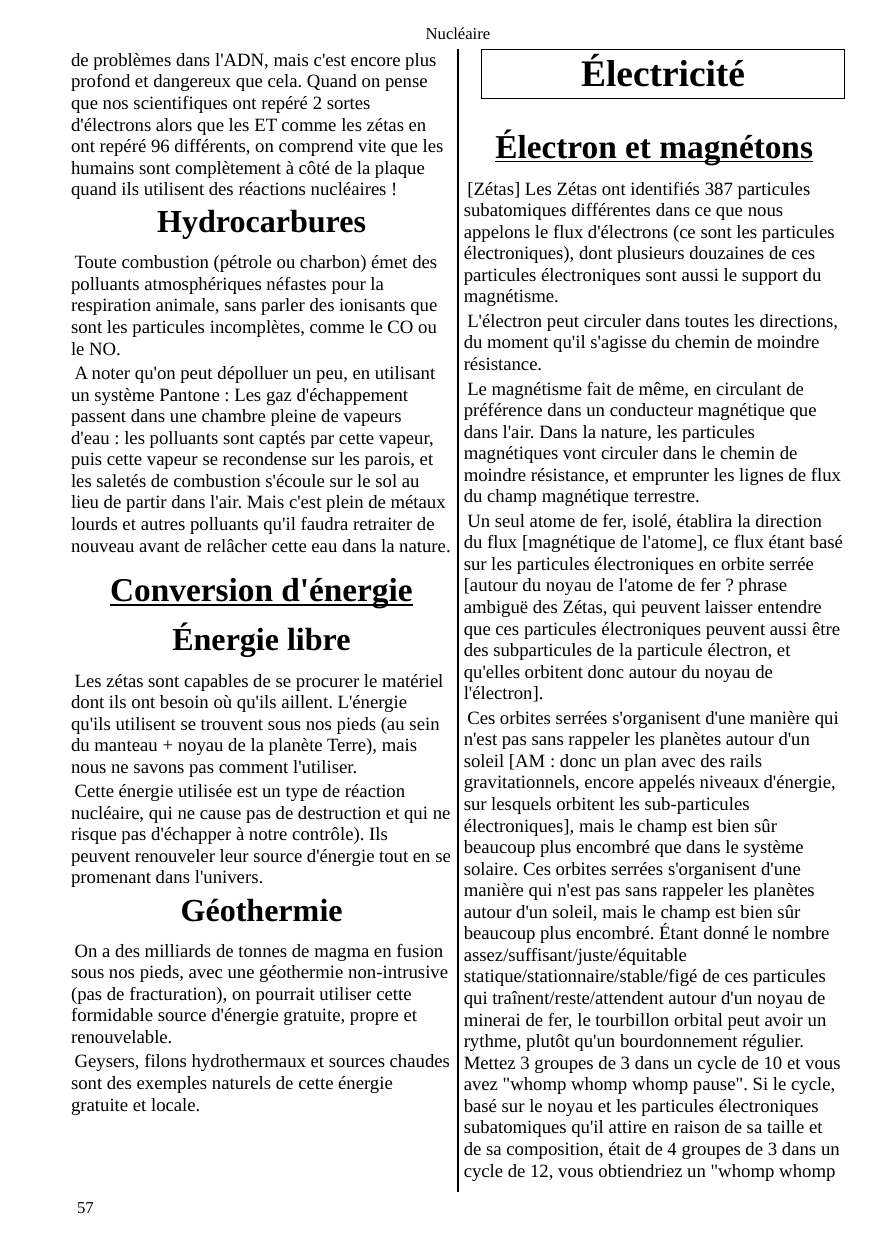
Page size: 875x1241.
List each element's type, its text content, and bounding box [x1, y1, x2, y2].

text [Zétas] Les Zétas ont identifiés 387 particules subatomiques différentes dans ce que nous appelons le flux d'électrons (ce sont les particules électroniques), dont plusieurs douzaines de ces particules électroniques sont aussi le support du magnétisme. [463, 177, 844, 307]
text L'électron peut circuler dans toutes les directions, du moment qu'il s'agisse du chemin de moindre résistance. [463, 310, 844, 374]
subtitle Hydrocarbures [71, 203, 452, 239]
text Un seul atome de fer, isolé, établira la direction du flux [magnétique de l'atome], ce flux étant basé sur les particules électroniques en orbite serrée [autour du noyau de l'atome de fer ? phrase ambiguë des Zétas, qui peuvent laisser entendre que ces particules électroniques peuvent aussi être des subparticules de la particule électron, et qu'elles orbitent donc autour du noyau de l'électron]. [463, 510, 844, 704]
text Geysers, filons hydrothermaux et sources chaudes sont des exemples naturels de cette énergie gratuite et locale. [71, 1050, 452, 1115]
text Les zétas sont capables de se procurer le matériel dont ils ont besoin où qu'ils aillent. L'énergie qu'ils utilisent se trouvent sous nos pieds (au sein du manteau + noyau de la planète Terre), mais nous ne savons pas comment l'utiliser. [71, 669, 452, 777]
text Toute combustion (pétrole ou charbon) émet des polluants atmosphériques néfastes pour la respiration animale, sans parler des ionisants que sont les particules incomplètes, comme le CO ou le NO. [71, 251, 452, 359]
text On a des milliards de tonnes de magma en fusion sous nos pieds, avec une géothermie non-intrusive (pas de fracturation), on pourrait utiliser cette formidable source d'énergie gratuite, propre et renouvelable. [71, 939, 452, 1047]
subtitle Conversion d'énergie [71, 571, 452, 609]
text Le magnétisme fait de même, en circulant de préférence dans un conducteur magnétique que dans l'air. Dans la nature, les particules magnétiques vont circuler dans le chemin de moindre résistance, et emprunter les lignes de flux du champ magnétique terrestre. [463, 377, 844, 507]
text Cette énergie utilisée est un type de réaction nucléaire, qui ne cause pas de destruction et qui ne risque pas d'échapper à notre contrôle). Ils peuvent renouveler leur source d'énergie tout en se promenant dans l'univers. [71, 780, 452, 888]
text de problèmes dans l'ADN, mais c'est encore plus profond et dangereux que cela. Quand on pense que nos scientifiques ont repéré 2 sortes d'électrons alors que les ET comme les zétas en ont repéré 96 différents, on comprend vite que les humains sont complètement à côté de la plaque quand ils utilisent des réactions nucléaires ! [71, 49, 452, 200]
text A noter qu'on peut dépolluer un peu, en utilisant un système Pantone : Les gaz d'échappement passent dans une chambre pleine de vapeurs d'eau : les polluants sont captés par cette vapeur, puis cette vapeur se recondense sur les parois, et les saletés de combustion s'écoule sur le sol au lieu de partir dans l'air. Mais c'est plein de métaux lourds et autres polluants qu'il faudra retraiter de nouveau avant de relâcher cette eau dans la nature. [71, 362, 452, 556]
subtitle Électricité [482, 50, 844, 98]
subtitle Électron et magnétons [463, 127, 844, 166]
subtitle Géothermie [71, 891, 452, 928]
text Ces orbites serrées s'organisent d'une manière qui n'est pas sans rappeler les planètes autour d'un soleil [AM : donc un plan avec des rails gravitationnels, encore appelés niveaux d'énergie, sur lesquels orbitent les sub-particules électroniques], mais le champ est bien sûr beaucoup plus encombré que dans le système solaire. Ces orbites serrées s'organisent d'une manière qui n'est pas sans rappeler les planètes autour d'un soleil, mais le champ est bien sûr beaucoup plus encombré. Étant donné le nombre assez/suffisant/juste/équitable statique/stationnaire/stable/figé de ces particules qui traînent/reste/attendent autour d'un noyau de minerai de fer, le tourbillon orbital peut avoir un rythme, plutôt qu'un bourdonnement régulier. Mettez 3 groupes de 3 dans un cycle de 10 et vous avez "whomp whomp whomp pause". Si le cycle, basé sur le noyau et les particules électroniques subatomiques qu'il attire en raison de sa taille et de sa composition, était de 4 groupes de 3 dans un cycle de 12, vous obtiendriez un "whomp whomp [463, 707, 844, 1181]
subtitle Énergie libre [71, 621, 452, 658]
